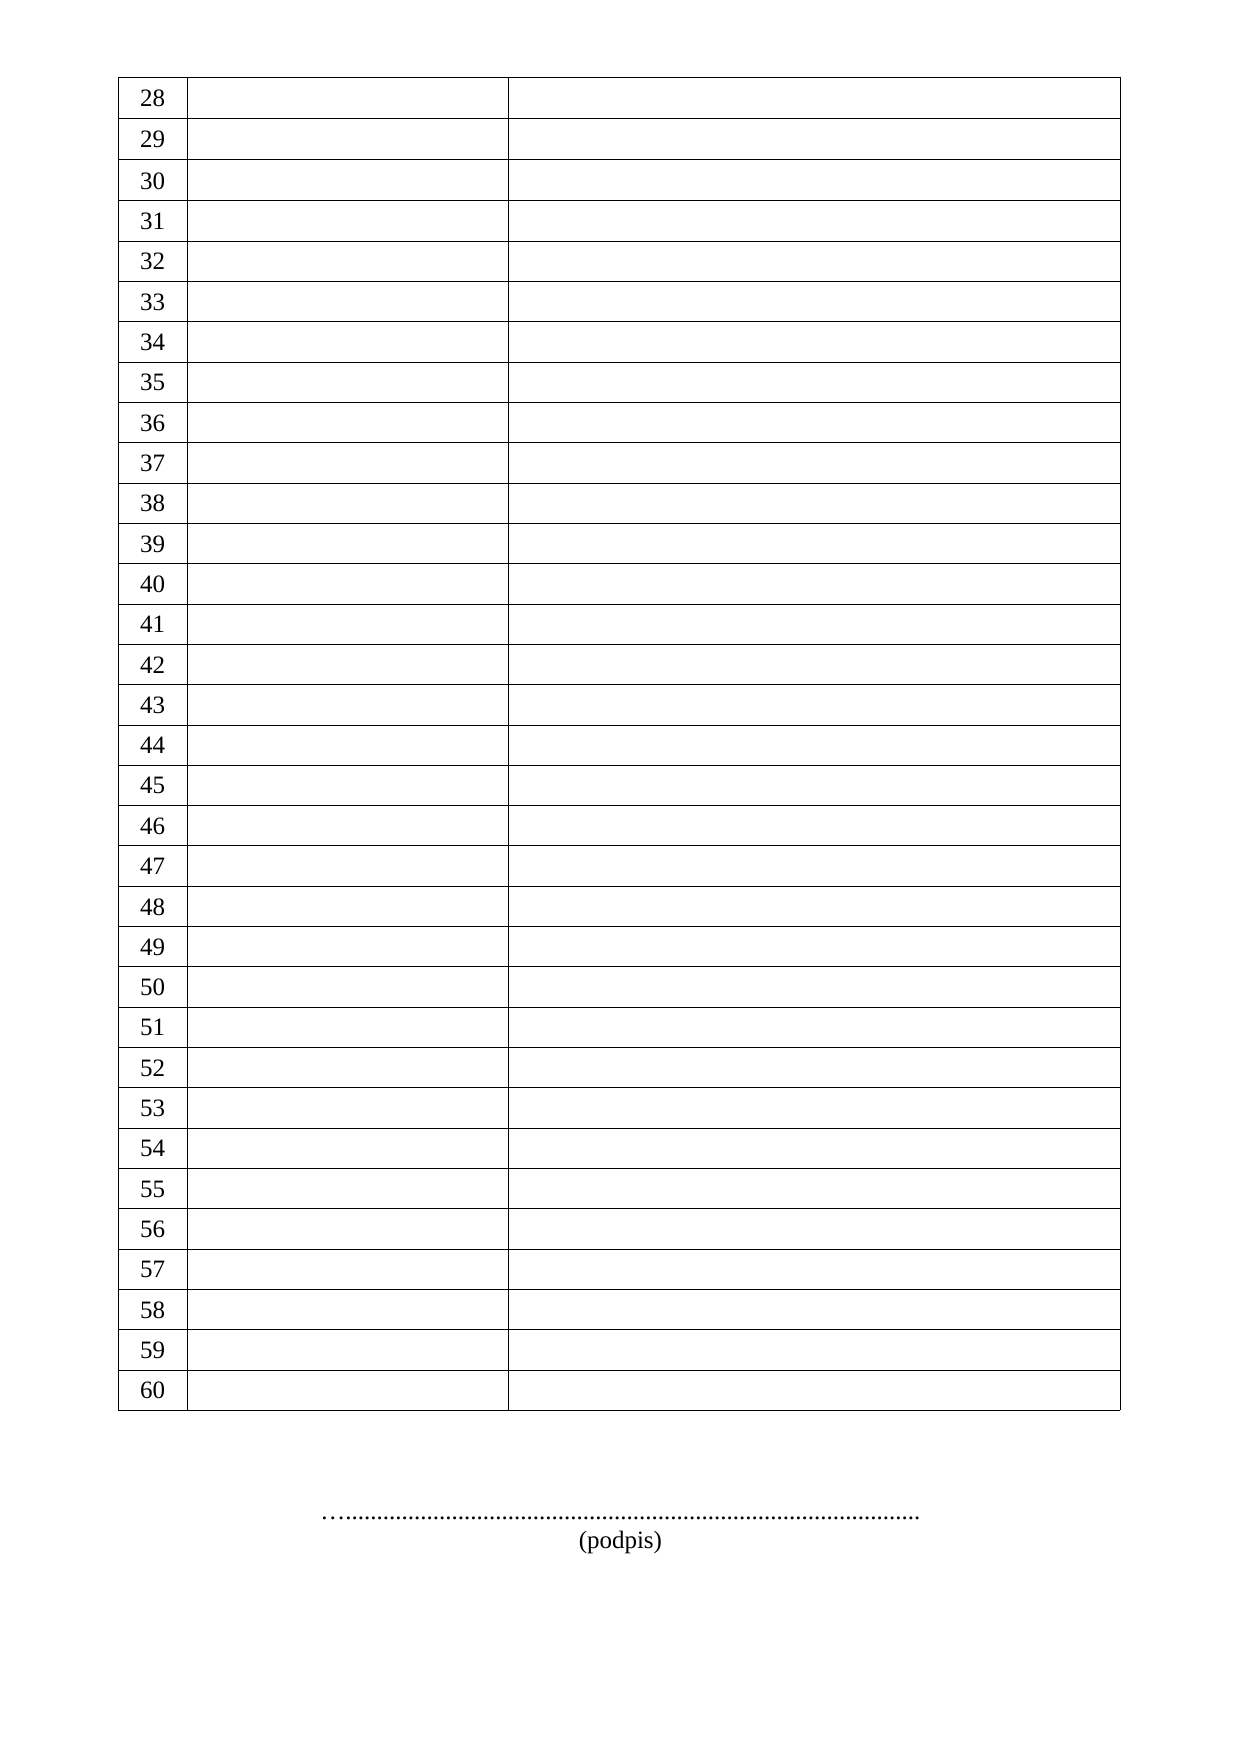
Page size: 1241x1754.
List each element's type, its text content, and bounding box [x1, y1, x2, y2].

table_cell [188, 766, 508, 805]
table_cell 40 [119, 564, 187, 603]
table_cell [509, 726, 1120, 765]
table_cell 54 [119, 1129, 187, 1168]
table_cell 41 [119, 605, 187, 644]
table_cell [188, 927, 508, 966]
table_header [509, 363, 1120, 402]
table_cell [188, 201, 508, 241]
table_cell 43 [119, 685, 187, 724]
table_cell [188, 1290, 508, 1329]
table_cell 30 [119, 160, 187, 200]
table_cell [188, 564, 508, 603]
table_cell [509, 1250, 1120, 1289]
table_cell [509, 806, 1120, 845]
table_cell [509, 927, 1120, 966]
table_cell [188, 443, 508, 483]
table_cell 38 [119, 484, 187, 523]
table_cell 44 [119, 726, 187, 765]
table_cell [188, 403, 508, 442]
table_header [188, 363, 508, 402]
table_cell [509, 564, 1120, 603]
table_cell 48 [119, 887, 187, 926]
table_cell [509, 524, 1120, 563]
table_cell [509, 605, 1120, 644]
table_cell [509, 242, 1120, 281]
table_cell [188, 282, 508, 321]
table_cell 52 [119, 1048, 187, 1087]
table_cell [509, 887, 1120, 926]
table_cell 39 [119, 524, 187, 563]
table_cell [188, 322, 508, 362]
table_cell [188, 119, 508, 159]
table_cell 28 [119, 78, 187, 118]
table_cell 32 [119, 242, 187, 281]
table_cell 49 [119, 927, 187, 966]
table_cell [509, 1290, 1120, 1329]
table_cell [509, 967, 1120, 1007]
table_cell [509, 766, 1120, 805]
table_cell [188, 967, 508, 1007]
table_cell [188, 806, 508, 845]
text (podpis) [118, 1525, 1122, 1554]
table_cell [509, 160, 1120, 200]
table_header 35 [119, 363, 187, 402]
table_cell 36 [119, 403, 187, 442]
table_cell [188, 160, 508, 200]
table_cell 42 [119, 645, 187, 684]
table_cell 46 [119, 806, 187, 845]
table_cell [188, 605, 508, 644]
table_cell [188, 242, 508, 281]
table_cell 33 [119, 282, 187, 321]
table_cell [188, 645, 508, 684]
table_cell 57 [119, 1250, 187, 1289]
table_cell [188, 1129, 508, 1168]
table_cell [509, 1088, 1120, 1128]
text …............................................................................................ [118, 1496, 1122, 1525]
table_cell 58 [119, 1290, 187, 1329]
table_cell [509, 282, 1120, 321]
table_cell [509, 443, 1120, 483]
table_cell [509, 403, 1120, 442]
table_cell 37 [119, 443, 187, 483]
table_cell 59 [119, 1330, 187, 1369]
table_cell [509, 1008, 1120, 1047]
table_cell [509, 685, 1120, 724]
table_cell [509, 1169, 1120, 1208]
table_cell 56 [119, 1209, 187, 1248]
table_cell [509, 201, 1120, 241]
table_cell 50 [119, 967, 187, 1007]
table_cell 60 [119, 1371, 187, 1410]
table_cell [509, 322, 1120, 362]
table_cell [188, 1209, 508, 1248]
table_cell [509, 484, 1120, 523]
table_cell [509, 645, 1120, 684]
table_cell [188, 78, 508, 118]
table_cell [188, 685, 508, 724]
table_cell [188, 726, 508, 765]
table_cell 55 [119, 1169, 187, 1208]
table_cell [188, 1169, 508, 1208]
table_cell [509, 119, 1120, 159]
table_cell [188, 484, 508, 523]
table_cell 31 [119, 201, 187, 241]
table_cell [188, 1088, 508, 1128]
table_cell [188, 1250, 508, 1289]
table_cell 53 [119, 1088, 187, 1128]
table_cell [509, 1330, 1120, 1369]
table_cell [509, 78, 1120, 118]
table_cell 45 [119, 766, 187, 805]
table_cell [509, 1129, 1120, 1168]
table_cell 29 [119, 119, 187, 159]
table_cell [188, 524, 508, 563]
table_cell [509, 1371, 1120, 1410]
table_cell 47 [119, 846, 187, 886]
table_cell 51 [119, 1008, 187, 1047]
table_cell [188, 1330, 508, 1369]
table_cell [188, 1371, 508, 1410]
table_cell [188, 1048, 508, 1087]
table_cell 34 [119, 322, 187, 362]
table_cell [509, 1209, 1120, 1248]
table_cell [188, 846, 508, 886]
table_cell [188, 1008, 508, 1047]
table_cell [509, 846, 1120, 886]
table_cell [188, 887, 508, 926]
table_cell [509, 1048, 1120, 1087]
